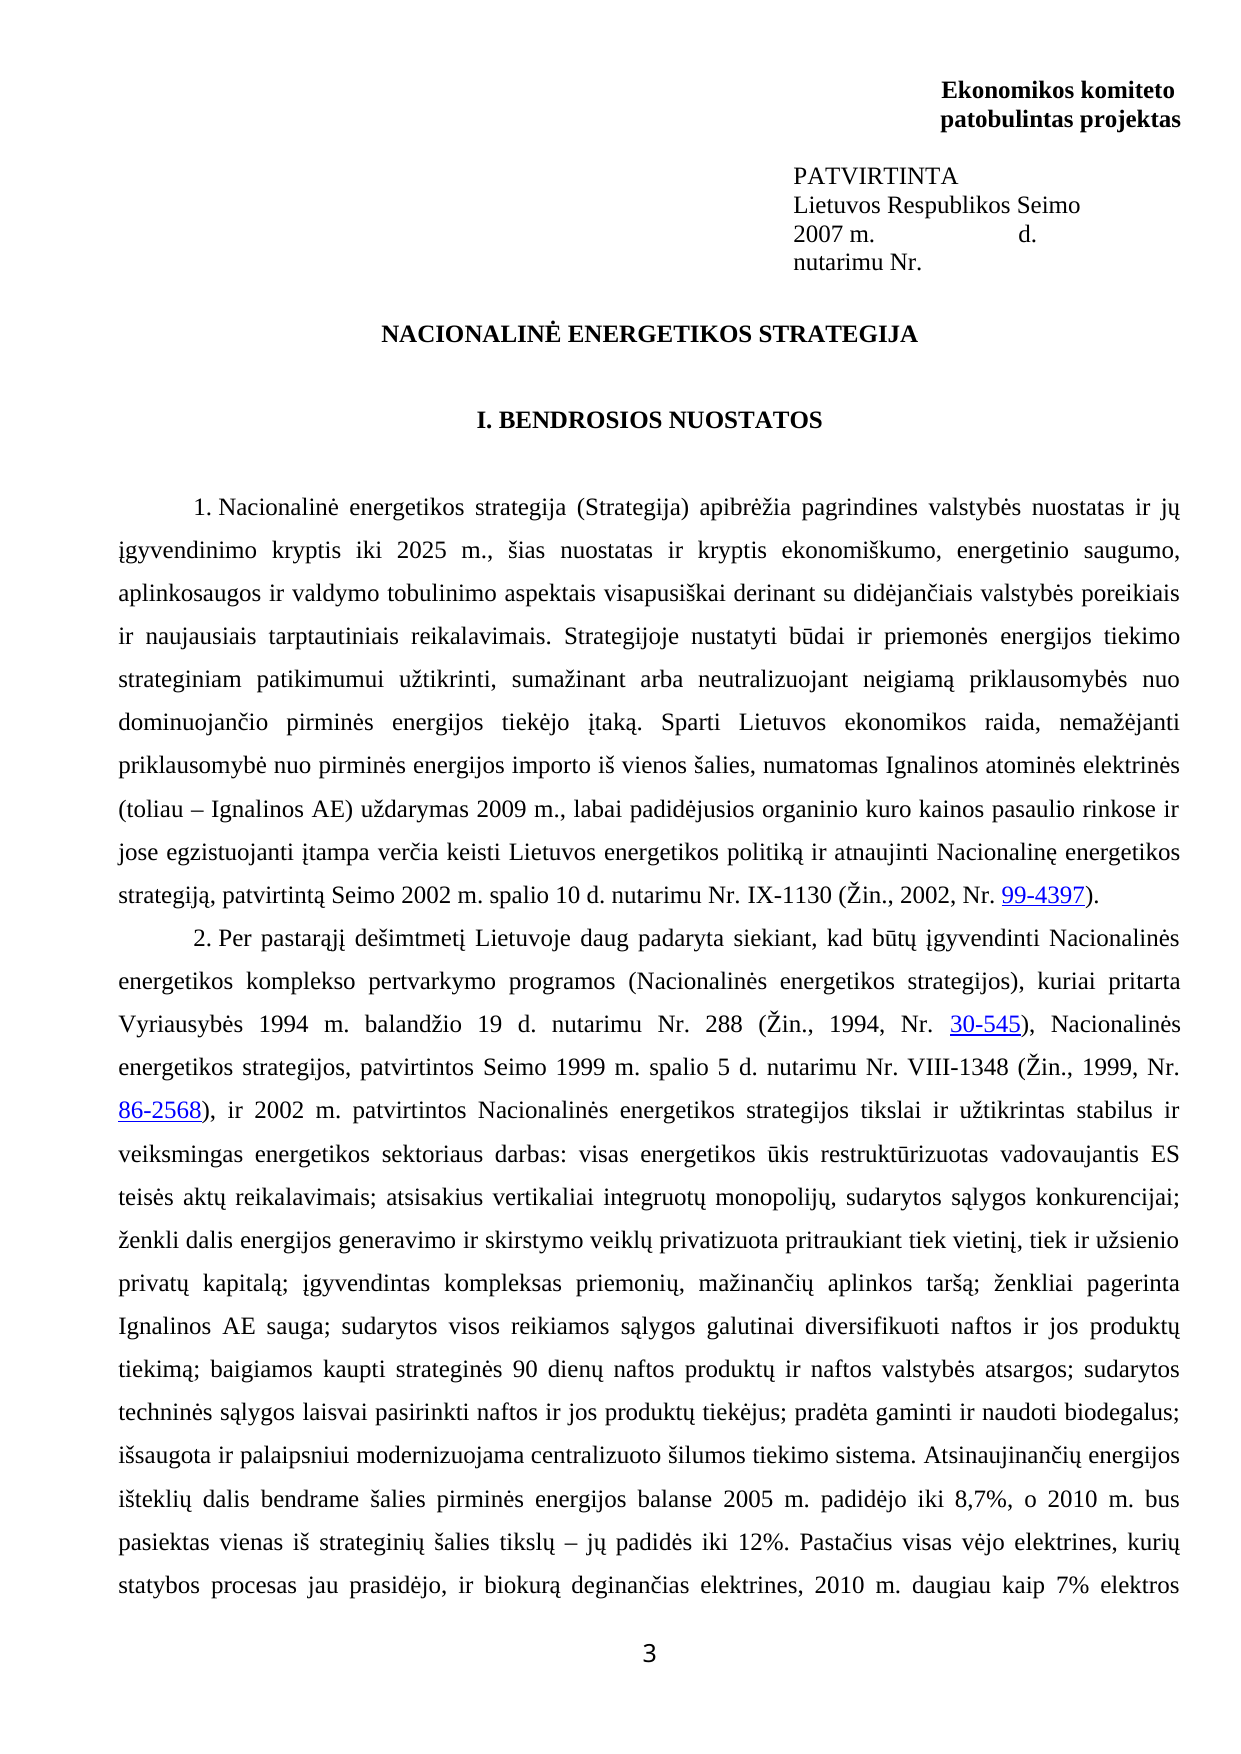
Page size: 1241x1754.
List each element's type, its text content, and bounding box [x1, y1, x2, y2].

text nutarimu Nr. [793, 247, 1181, 276]
text Lietuvos Respublikos Seimo [793, 190, 1181, 219]
text 1. Nacionalinė energetikos strategija (Strategija) apibrėžia pagrindines valstybės nuostatas ir jų įgyvendinimo kryptis iki 2025 m., šias nuostatas ir kryptis ekonomiškumo, energetinio saugumo, aplinkosaugos ir valdymo tobulinimo aspektais visapusiškai derinant su didėjančiais valstybės poreikiais ir naujausiais tarptautiniais reikalavimais. Strategijoje nustatyti būdai ir priemonės energijos tiekimo strateginiam patikimumui užtikrinti, sumažinant arba neutralizuojant neigiamą priklausomybės nuo dominuojančio pirminės energijos tiekėjo įtaką. Sparti Lietuvos ekonomikos raida, nemažėjanti priklausomybė nuo pirminės energijos importo iš vienos šalies, numatomas Ignalinos atominės elektrinės (toliau – Ignalinos AE) uždarymas 2009 m., labai padidėjusios organinio kuro kainos pasaulio rinkose ir jose egzistuojanti įtampa verčia keisti Lietuvos energetikos politiką ir atnaujinti Nacionalinę energetikos strategiją, patvirtintą Seimo 2002 m. spalio 10 d. nutarimu Nr. IX-1130 (Žin., 2002, Nr. 99-4397). [118, 492, 1181, 909]
text patobulintas projektas [118, 104, 1181, 132]
text Ekonomikos komiteto [118, 75, 1181, 104]
text PATVIRTINTA [793, 161, 1181, 190]
text 2007 m. d. [793, 219, 1181, 247]
text I. BENDROSIOS NUOSTATOS [118, 406, 1181, 434]
text 2. Per pastarąjį dešimtmetį Lietuvoje daug padaryta siekiant, kad būtų įgyvendinti Nacionalinės energetikos komplekso pertvarkymo programos (Nacionalinės energetikos strategijos), kuriai pritarta Vyriausybės 1994 m. balandžio 19 d. nutarimu Nr. 288 (Žin., 1994, Nr. 30-545), Nacionalinės energetikos strategijos, patvirtintos Seimo 1999 m. spalio 5 d. nutarimu Nr. VIII-1348 (Žin., 1999, Nr. 86-2568), ir 2002 m. patvirtintos Nacionalinės energetikos strategijos tikslai ir užtikrintas stabilus ir veiksmingas energetikos sektoriaus darbas: visas energetikos ūkis restruktūrizuotas vadovaujantis ES teisės aktų reikalavimais; atsisakius vertikaliai integruotų monopolijų, sudarytos sąlygos konkurencijai; ženkli dalis energijos generavimo ir skirstymo veiklų privatizuota pritraukiant tiek vietinį, tiek ir užsienio privatų kapitalą; įgyvendintas kompleksas priemonių, mažinančių aplinkos taršą; ženkliai pagerinta Ignalinos AE sauga; sudarytos visos reikiamos sąlygos galutinai diversifikuoti naftos ir jos produktų tiekimą; baigiamos kaupti strateginės 90 dienų naftos produktų ir naftos valstybės atsargos; sudarytos techninės sąlygos laisvai pasirinkti naftos ir jos produktų tiekėjus; pradėta gaminti ir naudoti biodegalus; išsaugota ir palaipsniui modernizuojama centralizuoto šilumos tiekimo sistema. Atsinaujinančių energijos išteklių dalis bendrame šalies pirminės energijos balanse 2005 m. padidėjo iki 8,7%, o 2010 m. bus pasiektas vienas iš strateginių šalies tikslų – jų padidės iki 12%. Pastačius visas vėjo elektrines, kurių statybos procesas jau prasidėjo, ir biokurą deginančias elektrines, 2010 m. daugiau kaip 7% elektros [118, 923, 1181, 1599]
text NACIONALINĖ ENERGETIKOS STRATEGIJA [118, 319, 1181, 348]
